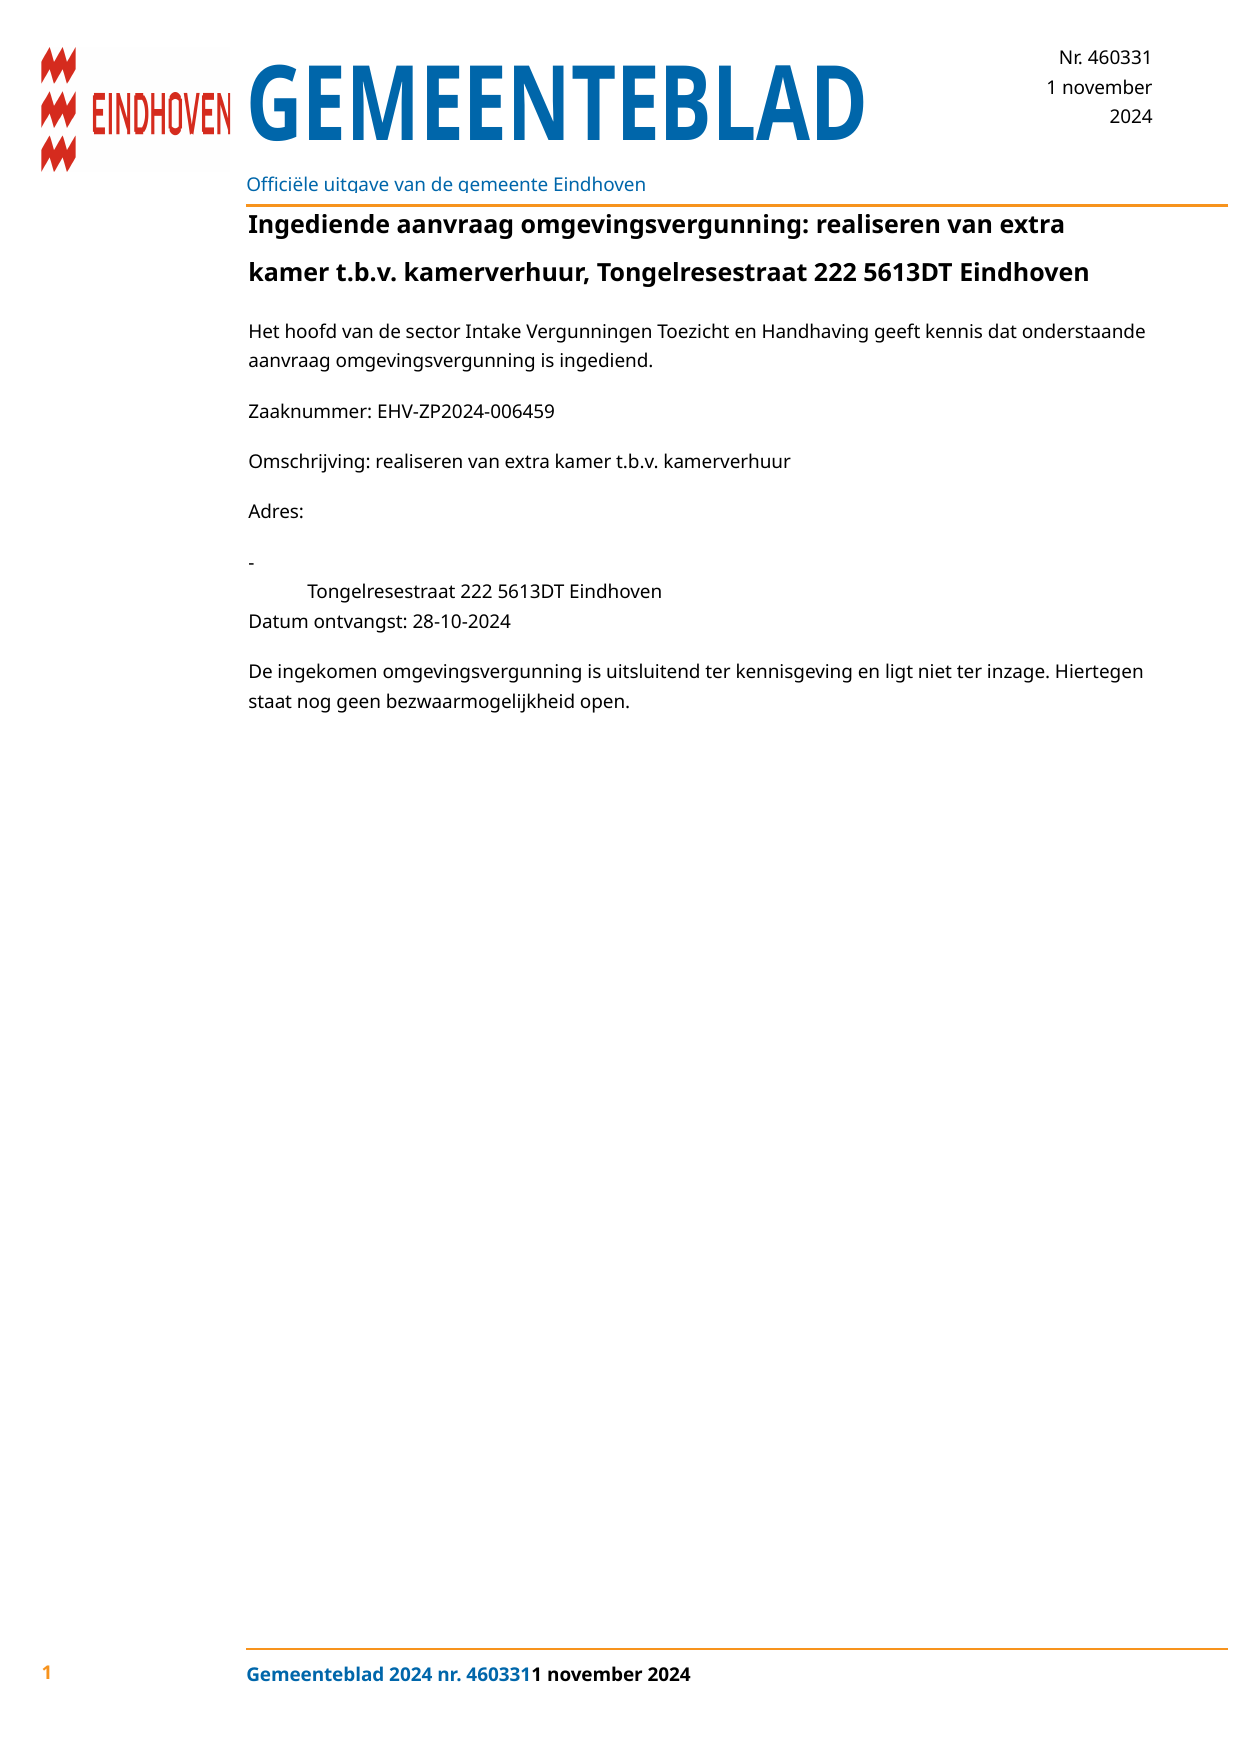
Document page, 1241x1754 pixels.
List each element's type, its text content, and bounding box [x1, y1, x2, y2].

text De ingekomen omgevingsvergunning is uitsluitend ter kennisgeving en ligt niet ter inzage. Hiertegen staat nog geen bezwaarmogelijkheid open. [248, 659, 1152, 714]
text Zaaknummer: EHV-ZP2024-006459 [248, 398, 1152, 424]
text Omschrijving: realiseren van extra kamer t.b.v. kamerverhuur [248, 448, 1152, 474]
picture [41, 47, 231, 172]
text Ingediende aanvraag omgevingsvergunning: realiseren van extra kamer t.b.v. kamerverhuur, Tongelresestraat 222 5613DT Eindhoven [248, 207, 1152, 288]
text Datum ontvangst: 28-10-2024 [248, 608, 1152, 634]
text Het hoofd van de sector Intake Vergunningen Toezicht en Handhaving geeft kennis dat onderstaande aanvraag omgevingsvergunning is ingediend. [248, 318, 1152, 373]
list Tongelresestraat 222 5613DT Eindhoven [248, 579, 1152, 604]
text Adres: [248, 499, 1152, 524]
